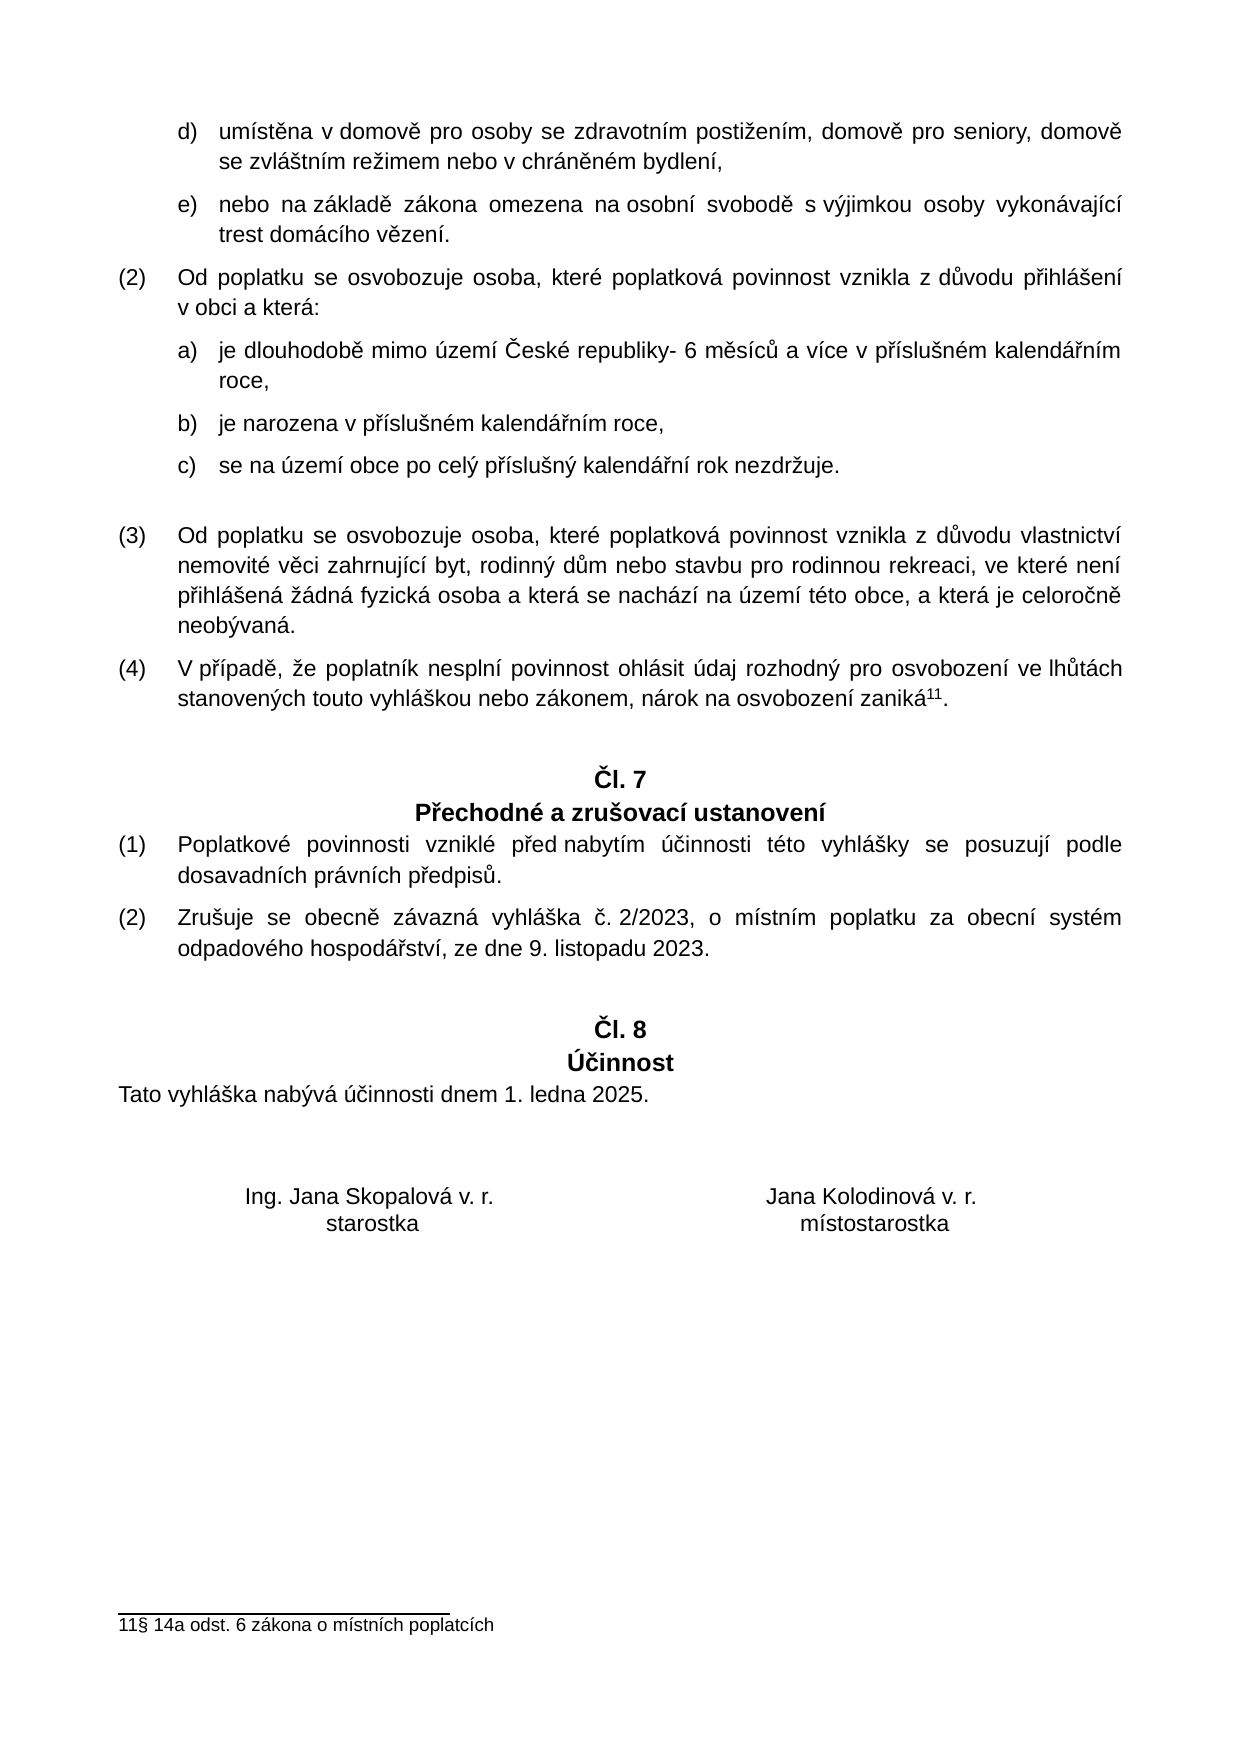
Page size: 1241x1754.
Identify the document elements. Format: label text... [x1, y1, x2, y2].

list je dlouhodobě mimo území České republiky- 6 měsíců a více v příslušném kalendářním roce, [177, 337, 1122, 393]
list Od poplatku se osvobozuje osoba, které poplatková povinnost vznikla z důvodu vlastnictví nemovité věci zahrnující byt, rodinný dům nebo stavbu pro rodinnou rekreaci, ve které není přihlášená žádná fyzická osoba a která se nachází na území této obce, a která je celoročně neobývaná. [118, 522, 1122, 638]
list § 14a odst. 6 zákona o místních poplatcích [118, 1614, 1122, 1635]
list se na území obce po celý příslušný kalendářní rok nezdržuje. [177, 452, 1122, 479]
table_cell [118, 1242, 620, 1360]
table_cell [620, 1242, 1122, 1360]
list V případě, že poplatník nesplní povinnost ohlásit údaj rozhodný pro osvobození ve lhůtách stanovených touto vyhláškou nebo zákonem, nárok na osvobození zaniká. [118, 655, 1122, 711]
list Poplatkové povinnosti vzniklé před nabytím účinnosti této vyhlášky se posuzují podle dosavadních právních předpisů. [118, 831, 1122, 888]
list Od poplatku se osvobozuje osoba, které poplatková povinnost vznikla z důvodu přihlášení v obci a která: [118, 264, 1122, 321]
subtitle Čl. 8 Účinnost [118, 1015, 1122, 1076]
table_header Jana Kolodinová v. r. místostarostka [620, 1124, 1122, 1242]
list Zrušuje se obecně závazná vyhláška č. 2/2023, o místním poplatku za obecní systém odpadového hospodářství, ze dne 9. listopadu 2023. [118, 904, 1122, 961]
list je narozena v příslušném kalendářním roce, [177, 410, 1122, 436]
list umístěna v domově pro osoby se zdravotním postižením, domově pro seniory, domově se zvláštním režimem nebo v chráněném bydlení, [177, 118, 1122, 175]
list nebo na základě zákona omezena na osobní svobodě s výjimkou osoby vykonávající trest domácího vězení. [177, 191, 1122, 248]
subtitle Čl. 7 Přechodné a zrušovací ustanovení [118, 765, 1122, 827]
table_header Ing. Jana Skopalová v. r. starostka [118, 1124, 620, 1242]
text Tato vyhláška nabývá účinnosti dnem 1. ledna 2025. [118, 1081, 1122, 1107]
